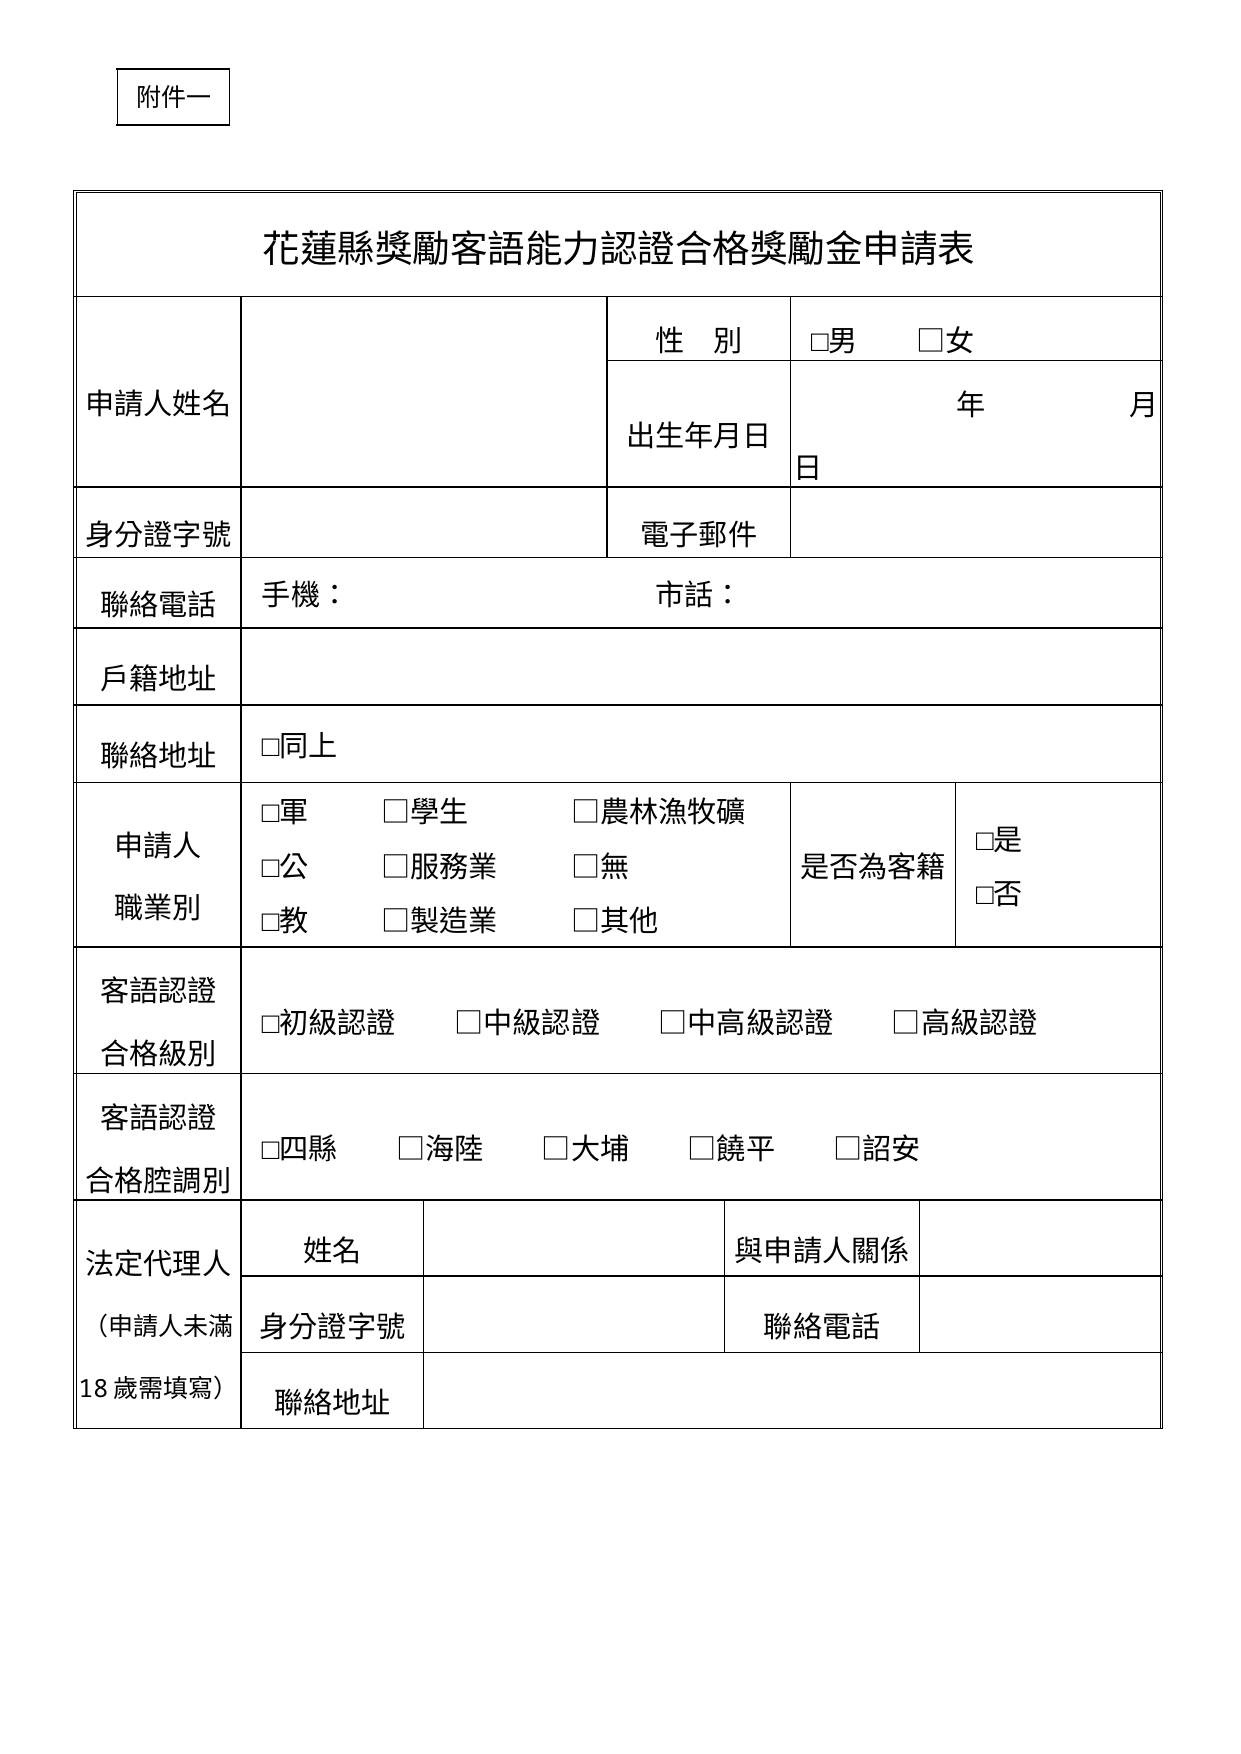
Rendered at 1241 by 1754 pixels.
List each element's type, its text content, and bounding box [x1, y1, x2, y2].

table_cell [242, 629, 1160, 704]
table_cell [791, 488, 1160, 557]
table_cell 年 月 日 [791, 361, 1160, 486]
table_cell [242, 488, 606, 557]
table_cell 法定代理人 （申請人未滿18歲需填寫） [77, 1201, 240, 1427]
table_cell [424, 1353, 1160, 1427]
table_cell 聯絡地址 [242, 1353, 423, 1427]
table_cell 申請人姓名 [77, 297, 240, 486]
table_cell 出生年月日 [608, 361, 790, 486]
table_cell □同上 [242, 706, 1160, 782]
table_cell 是否為客籍 [791, 783, 955, 946]
table_cell 戶籍地址 [77, 629, 240, 704]
table_cell □軍 □學生 □農林漁牧礦 □公 □服務業 □無 □教 □製造業 □其他 [242, 783, 790, 946]
table_cell 申請人 職業別 [77, 783, 240, 946]
text 附件一 [133, 77, 214, 113]
table_cell 身分證字號 [77, 488, 240, 557]
table_cell [424, 1201, 724, 1275]
table_cell [920, 1201, 1160, 1275]
table_cell [424, 1277, 724, 1351]
table_cell □四縣 □海陸 □大埔 □饒平 □詔安 [242, 1074, 1160, 1199]
table_cell □男 □女 [791, 297, 1160, 360]
table_cell 身分證字號 [242, 1277, 423, 1351]
table_cell 聯絡電話 [77, 558, 240, 627]
table_cell 客語認證 合格級別 [77, 948, 240, 1072]
table_cell 與申請人關係 [725, 1201, 919, 1275]
table_cell 電子郵件 [608, 488, 790, 557]
table_cell 聯絡電話 [725, 1277, 919, 1351]
table_cell 性 別 [608, 297, 790, 360]
table_cell 姓名 [242, 1201, 423, 1275]
table_cell 聯絡地址 [77, 706, 240, 782]
table_cell 客語認證 合格腔調別 [77, 1074, 240, 1199]
table_header 花蓮縣獎勵客語能力認證合格獎勵金申請表 申請日期： 年 月 日 [77, 193, 1160, 296]
table_cell □是 □否 [956, 783, 1160, 946]
table_cell [920, 1277, 1160, 1351]
table_cell □初級認證 □中級認證 □中高級認證 □高級認證 [242, 948, 1160, 1072]
table_cell [242, 297, 606, 486]
table_cell 手機： 市話： [242, 558, 1160, 627]
